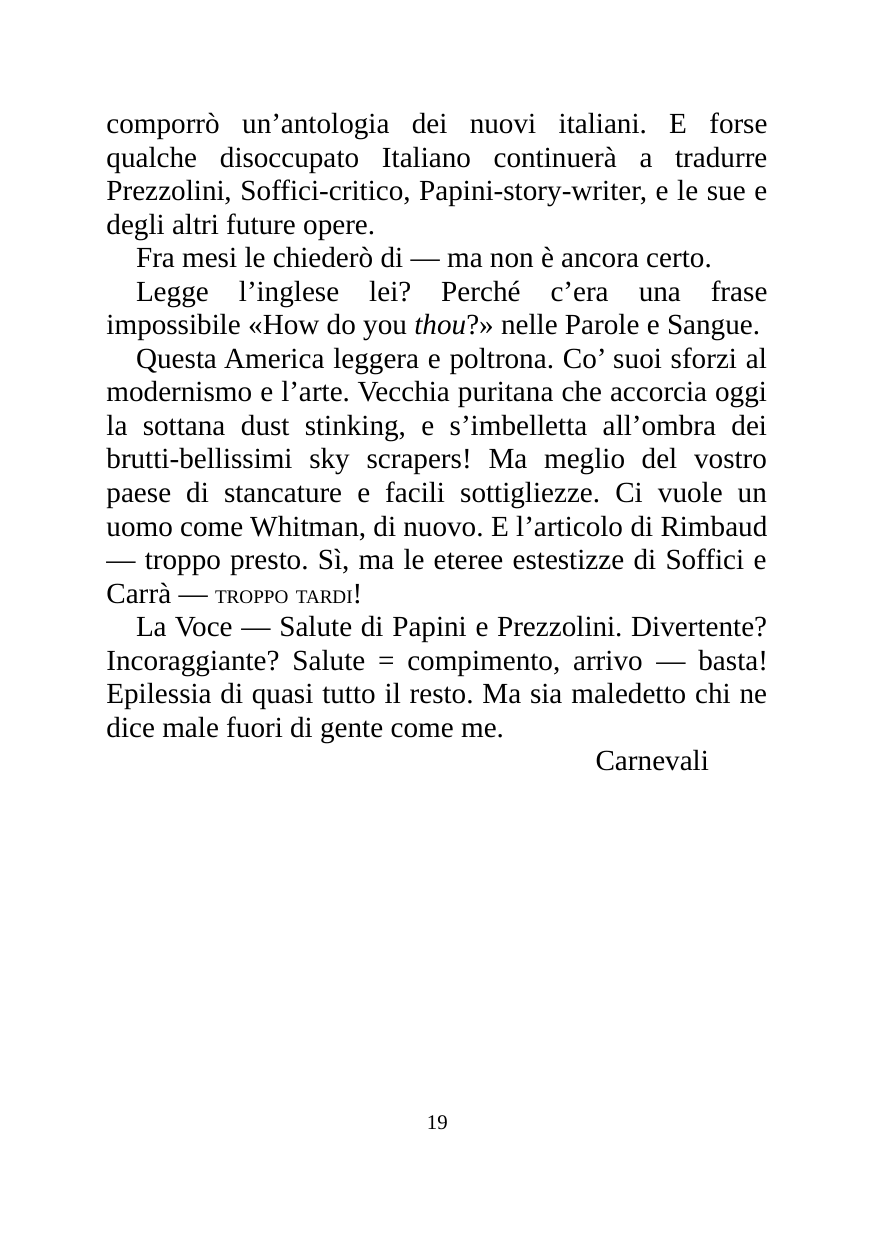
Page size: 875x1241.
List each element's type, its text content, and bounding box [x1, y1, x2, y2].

text Fra mesi le chiederò di — ma non è ancora certo. [106, 240, 768, 274]
text Carnevali [106, 743, 709, 777]
text Questa America leggera e poltrona. Co’ suoi sforzi al modernismo e l’arte. Vecchia puritana che accorcia oggi la sottana dust stinking, e s’imbelletta all’ombra dei brutti-bellissimi sky scrapers! Ma meglio del vostro paese di stancature e facili sottigliezze. Ci vuole un uomo come Whitman, di nuovo. E l’articolo di Rimbaud — troppo presto. Sì, ma le eteree estestizze di Soffici e Carrà — troppo tardi! [106, 341, 768, 609]
text Legge l’inglese lei? Perché c’era una frase impossibile «How do you thou?» nelle Parole e Sangue. [106, 274, 768, 341]
text comporrò un’antologia dei nuovi italiani. E forse qualche disoccupato Italiano continuerà a tradurre Prezzolini, Soffici-critico, Papini-story-writer, e le sue e degli altri future opere. [106, 106, 768, 240]
text La Voce — Salute di Papini e Prezzolini. Divertente? Incoraggiante? Salute = compimento, arrivo — basta! Epilessia di quasi tutto il resto. Ma sia maledetto chi ne dice male fuori di gente come me. [106, 609, 768, 743]
